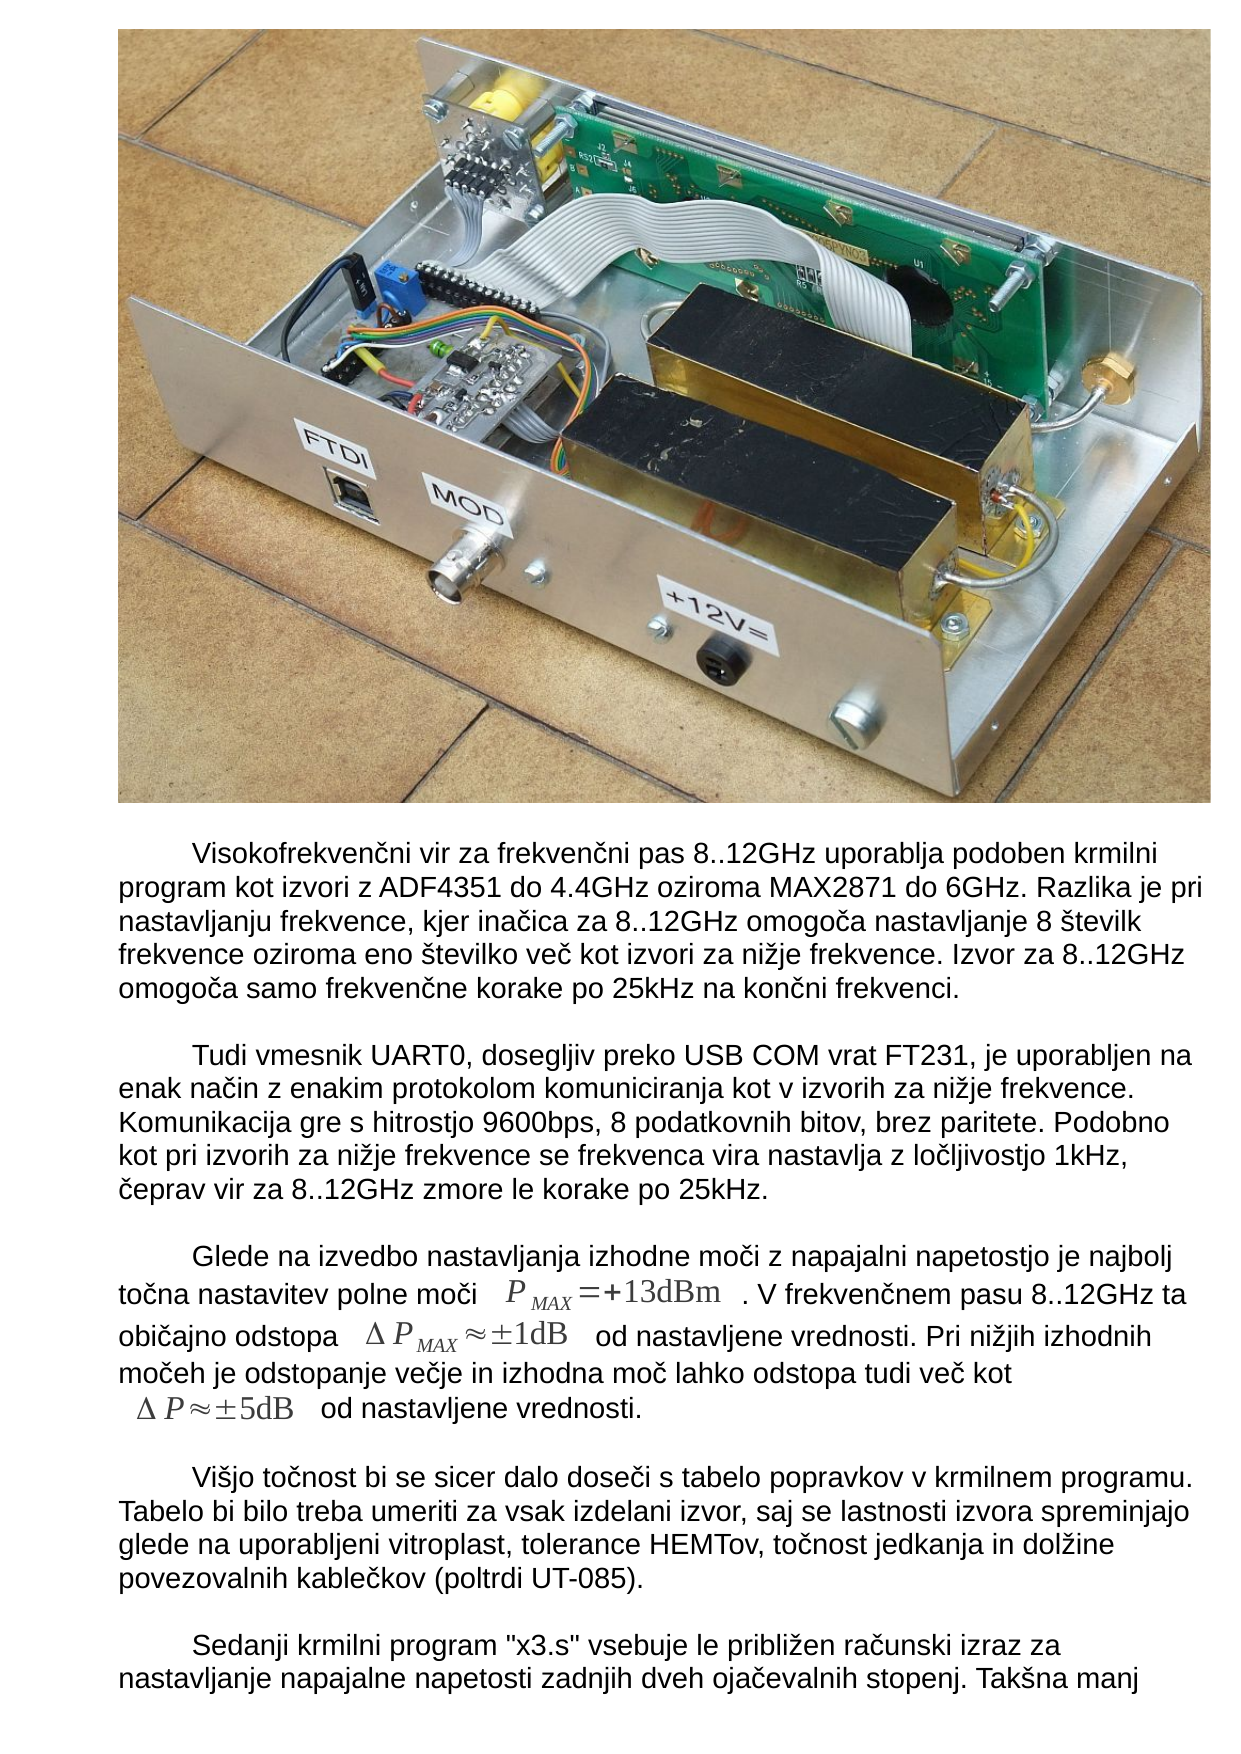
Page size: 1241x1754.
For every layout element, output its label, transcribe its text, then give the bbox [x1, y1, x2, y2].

text Tudi vmesnik UART0, dosegljiv preko USB COM vrat FT231, je uporabljen na enak način z enakim protokolom komuniciranja kot v izvorih za nižje frekvence. Komunikacija gre s hitrostjo 9600bps, 8 podatkovnih bitov, brez paritete. Podobno kot pri izvorih za nižje frekvence se frekvenca vira nastavlja z ločljivostjo 1kHz, čeprav vir za 8..12GHz zmore le korake po 25kHz. [118, 1038, 1211, 1206]
text Glede na izvedbo nastavljanja izhodne moči z napajalni napetostjo je najbolj točna nastavitev polne moči . V frekvenčnem pasu 8..12GHz ta običajno odstopa od nastavljene vrednosti. Pri nižjih izhodnih močeh je odstopanje večje in izhodna moč lahko odstopa tudi več kot od nastavljene vrednosti. [118, 1239, 1211, 1427]
text Visokofrekvenčni vir za frekvenčni pas 8..12GHz uporablja podoben krmilni program kot izvori z ADF4351 do 4.4GHz oziroma MAX2871 do 6GHz. Razlika je pri nastavljanju frekvence, kjer inačica za 8..12GHz omogoča nastavljanje 8 številk frekvence oziroma eno številko več kot izvori za nižje frekvence. Izvor za 8..12GHz omogoča samo frekvenčne korake po 25kHz na končni frekvenci. [118, 837, 1211, 1004]
text Višjo točnost bi se sicer dalo doseči s tabelo popravkov v krmilnem programu. Tabelo bi bilo treba umeriti za vsak izdelani izvor, saj se lastnosti izvora spreminjajo glede na uporabljeni vitroplast, tolerance HEMTov, točnost jedkanja in dolžine povezovalnih kablečkov (poltrdi UT-085). [118, 1460, 1211, 1594]
text Sedanji krmilni program "x3.s" vsebuje le približen računski izraz za nastavljanje napajalne napetosti zadnjih dveh ojačevalnih stopenj. Takšna manj [118, 1628, 1211, 1695]
picture [118, 29, 1211, 803]
